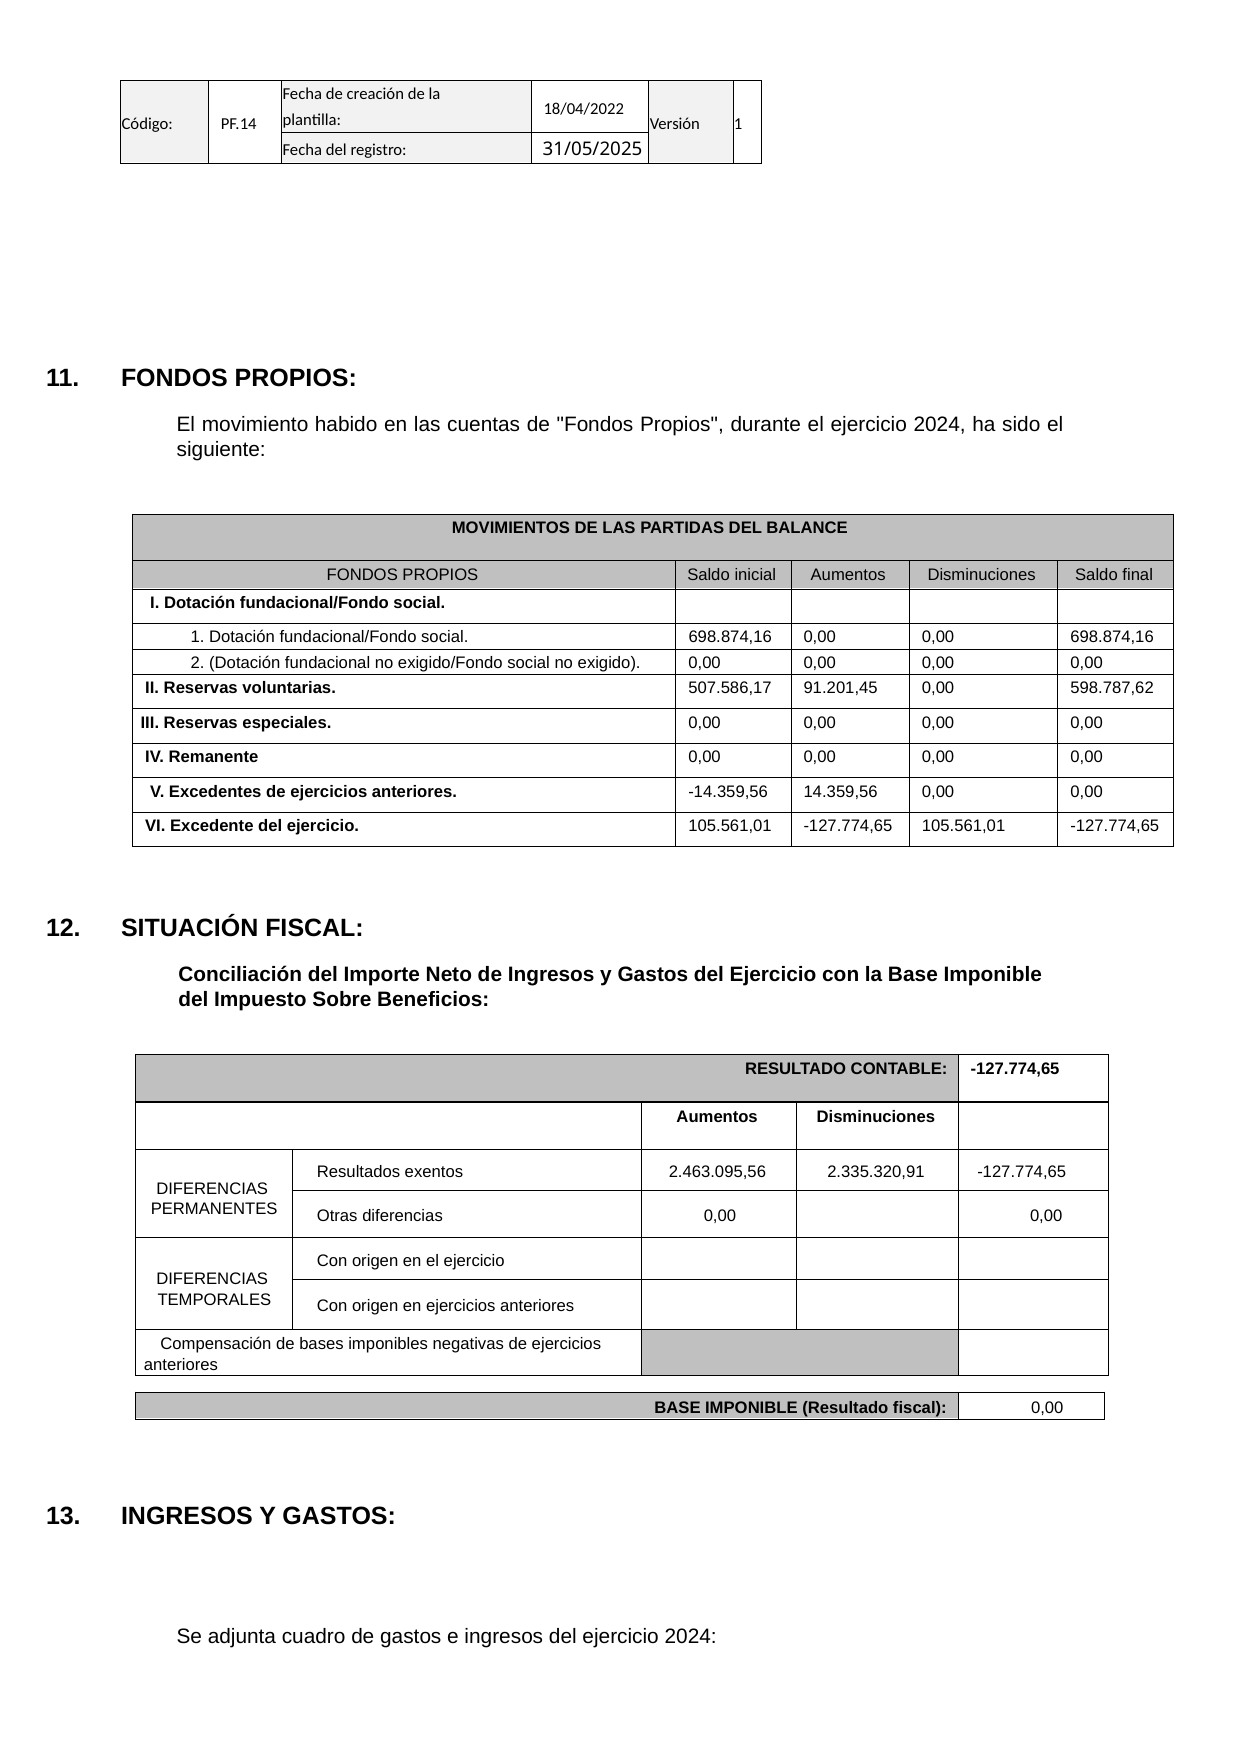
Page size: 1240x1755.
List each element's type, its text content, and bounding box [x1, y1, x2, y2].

table_cell 0,00 [676, 744, 791, 777]
table_cell 0,00 [792, 744, 909, 777]
table_header -127.774,65 [959, 1055, 1108, 1101]
table_cell 91.201,45 [792, 675, 909, 708]
table_cell -127.774,65 [959, 1150, 1108, 1190]
table_cell 0,00 [1058, 778, 1173, 812]
table_cell 0,00 [910, 709, 1057, 743]
table_cell Saldo final [1058, 561, 1173, 588]
table_cell Aumentos [642, 1103, 796, 1149]
table_header RESULTADO CONTABLE: [642, 1055, 958, 1101]
table_cell FONDOS PROPIOS [133, 561, 675, 588]
table_cell Aumentos [792, 561, 909, 588]
table_cell DIFERENCIAS TEMPORALES [136, 1238, 292, 1329]
table_header [292, 1055, 642, 1101]
table_cell [292, 1103, 641, 1149]
table_cell Resultados exentos [293, 1150, 641, 1190]
table_cell IV. Remanente [133, 744, 675, 777]
table_cell 698.874,16 [676, 624, 791, 648]
table_header MOVIMIENTOS DE LAS PARTIDAS DEL BALANCE [133, 515, 909, 560]
table_cell [642, 1280, 796, 1329]
table_cell II. Reservas voluntarias. [133, 675, 675, 708]
table_cell [959, 1330, 1108, 1375]
table_cell [136, 1103, 292, 1149]
table_cell 2.335.320,91 [797, 1150, 958, 1190]
table_cell 0,00 [910, 744, 1057, 777]
table_cell Compensación de bases imponibles negativas de ejercicios anteriores [136, 1330, 641, 1375]
table_cell [959, 1238, 1108, 1279]
table_cell 14.359,56 [792, 778, 909, 812]
table_cell 0,00 [1058, 744, 1173, 777]
table_cell [797, 1280, 958, 1329]
table_cell 0,00 [910, 778, 1057, 812]
table_header [909, 515, 1058, 560]
table_cell 0,00 [792, 624, 909, 648]
text El movimiento habido en las cuentas de "Fondos Propios", durante el ejercicio 2024, ha sido el siguiente: [176, 412, 1064, 461]
table_cell 598.787,62 [1058, 675, 1173, 708]
table_cell [797, 1238, 958, 1279]
text Conciliación del Importe Neto de Ingresos y Gastos del Ejercicio con la Base Imponible del Impuesto Sobre Beneficios: [178, 962, 1078, 1011]
table_cell 0,00 [910, 650, 1057, 674]
table_cell 0,00 [642, 1191, 796, 1237]
table_cell 105.561,01 [910, 813, 1057, 846]
list FONDOS PROPIOS: [46, 363, 1178, 392]
table_cell 105.561,01 [676, 813, 791, 846]
table_cell -14.359,56 [676, 778, 791, 812]
table_cell [1058, 590, 1173, 623]
list SITUACIÓN FISCAL: [46, 913, 1178, 941]
table_cell Otras diferencias [293, 1191, 641, 1237]
table_cell [797, 1191, 958, 1237]
table_cell 0,00 [959, 1191, 1108, 1237]
table_cell Disminuciones [910, 561, 1057, 588]
text Se adjunta cuadro de gastos e ingresos del ejercicio 2024: [176, 1624, 1064, 1648]
table_cell 0,00 [1058, 650, 1173, 674]
table_cell Con origen en el ejercicio [293, 1238, 641, 1279]
table_header [1058, 515, 1173, 560]
table_header BASE IMPONIBLE (Resultado fiscal): [136, 1393, 958, 1418]
table_cell -127.774,65 [792, 813, 909, 846]
table_cell V. Excedentes de ejercicios anteriores. [133, 778, 675, 812]
table_cell 0,00 [676, 650, 791, 674]
table_cell Disminuciones [797, 1103, 958, 1149]
table_header [136, 1055, 292, 1101]
table_cell 2.463.095,56 [642, 1150, 796, 1190]
table_cell -127.774,65 [1058, 813, 1173, 846]
table_cell [792, 590, 909, 623]
list INGRESOS Y GASTOS: [46, 1501, 1178, 1530]
table_cell 698.874,16 [1058, 624, 1173, 648]
table_cell [959, 1103, 1108, 1149]
table_cell 507.586,17 [676, 675, 791, 708]
table_cell [676, 590, 791, 623]
table_cell 0,00 [792, 650, 909, 674]
table_cell [642, 1330, 958, 1375]
table_cell 0,00 [910, 624, 1057, 648]
table_cell 1. Dotación fundacional/Fondo social. [133, 624, 675, 648]
table_cell III. Reservas especiales. [133, 709, 675, 743]
table_cell 0,00 [1058, 709, 1173, 743]
table_cell VI. Excedente del ejercicio. [133, 813, 675, 846]
table_cell 2. (Dotación fundacional no exigido/Fondo social no exigido). [133, 650, 675, 674]
table_cell 0,00 [792, 709, 909, 743]
table_header 0,00 [959, 1393, 1104, 1418]
table_cell 0,00 [676, 709, 791, 743]
table_cell I. Dotación fundacional/Fondo social. [133, 590, 675, 623]
table_cell 0,00 [910, 675, 1057, 708]
table_cell [642, 1238, 796, 1279]
table_cell DIFERENCIAS PERMANENTES [136, 1150, 292, 1237]
table_cell Con origen en ejercicios anteriores [293, 1280, 641, 1329]
table_cell Saldo inicial [676, 561, 791, 588]
table_cell [959, 1280, 1108, 1329]
table_cell [910, 590, 1057, 623]
